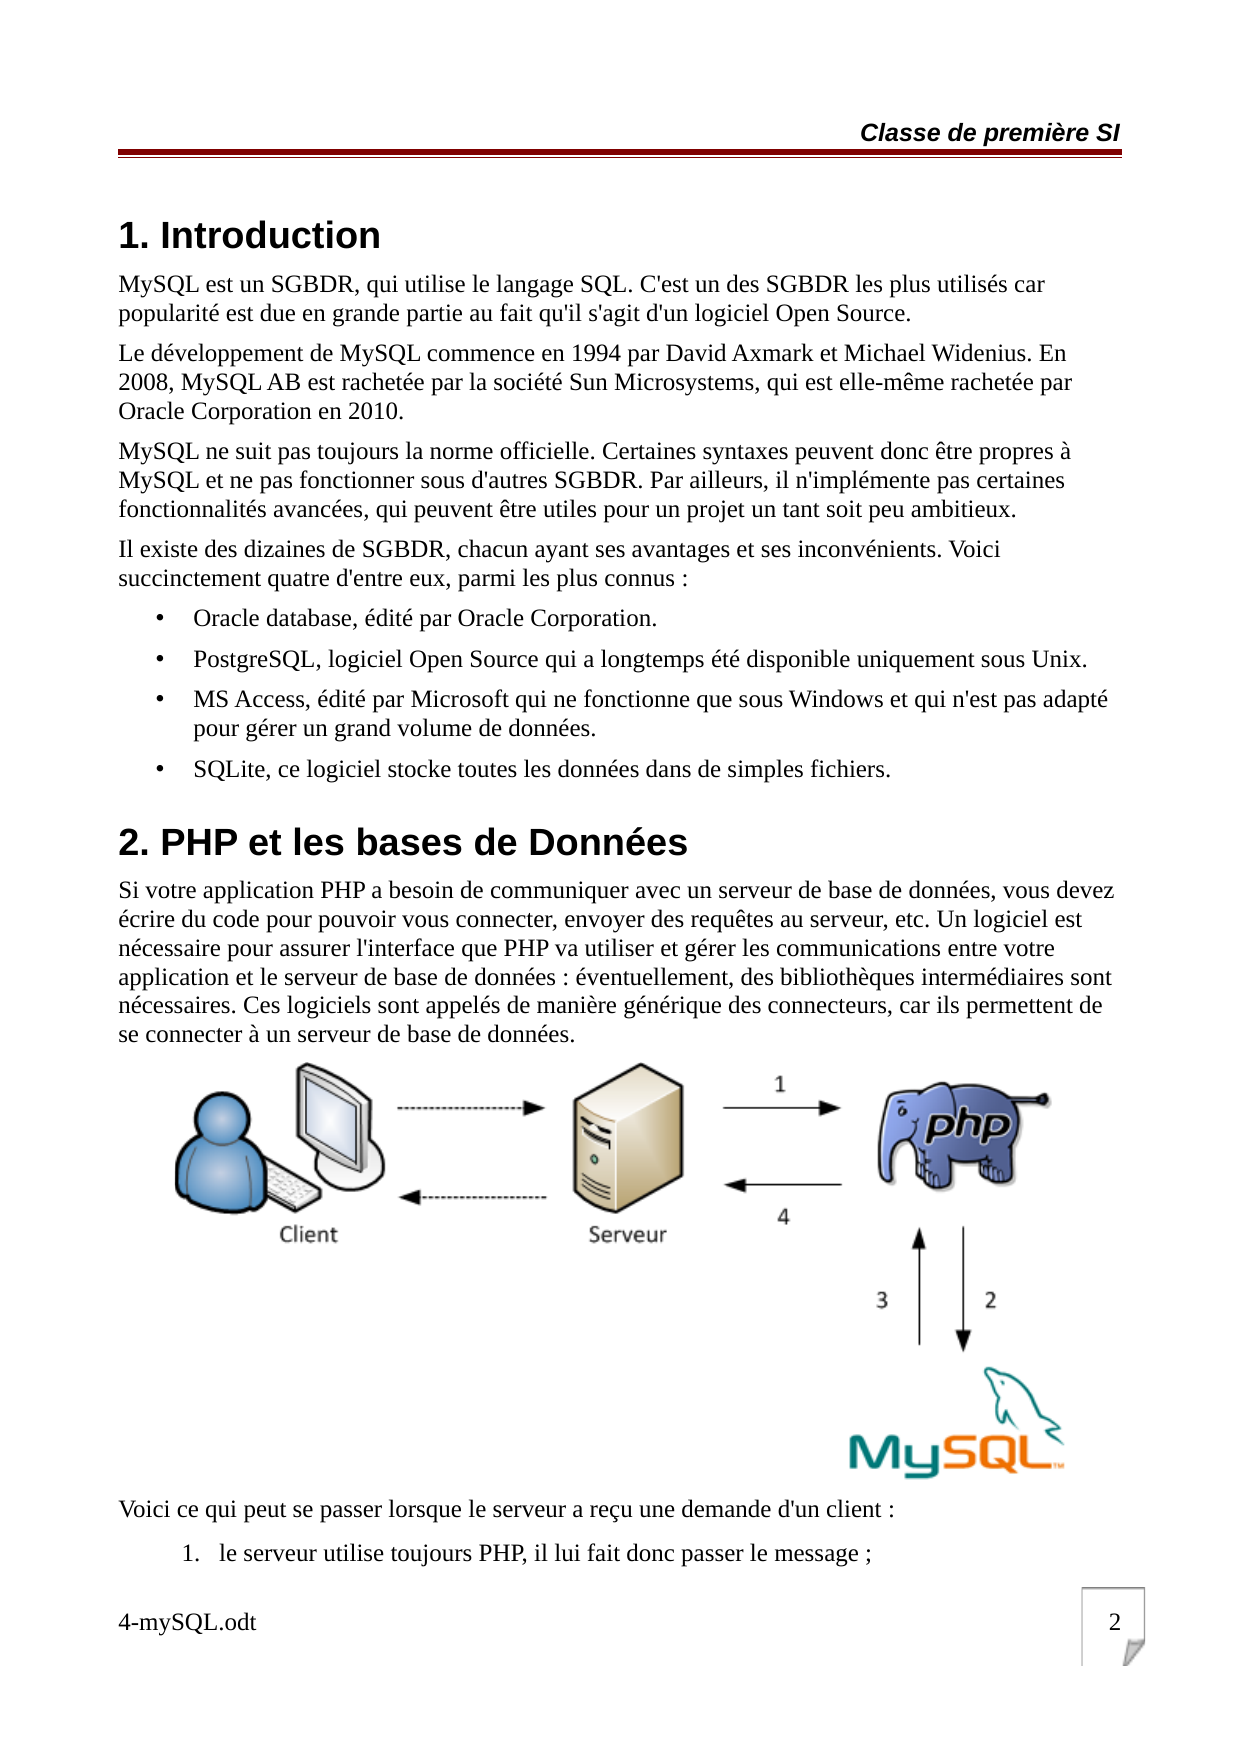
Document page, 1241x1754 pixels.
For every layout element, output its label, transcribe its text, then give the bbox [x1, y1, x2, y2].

text Le développement de MySQL commence en 1994 par David Axmark et Michael Widenius. En 2008, MySQL AB est rachetée par la société Sun Microsystems, qui est elle-même rachetée par Oracle Corporation en 2010. [118, 338, 1122, 424]
list le serveur utilise toujours PHP, il lui fait donc passer le message ; [181, 1538, 1122, 1566]
text MySQL est un SGBDR, qui utilise le langage SQL. C'est un des SGBDR les plus utilisés car popularité est due en grande partie au fait qu'il s'agit d'un logiciel Open Source. [118, 269, 1122, 326]
list PostgreSQL, logiciel Open Source qui a longtemps été disponible uniquement sous Unix. [156, 644, 1122, 673]
subtitle 2. PHP et les bases de Données [118, 819, 1122, 863]
text Il existe des dizaines de SGBDR, chacun ayant ses avantages et ses inconvénients. Voici succinctement quatre d'entre eux, parmi les plus connus : [118, 534, 1122, 592]
list Oracle database, édité par Oracle Corporation. [156, 603, 1122, 632]
text Voici ce qui peut se passer lorsque le serveur a reçu une demande d'un client : [118, 1494, 1122, 1523]
text Si votre application PHP a besoin de communiquer avec un serveur de base de données, vous devez écrire du code pour pouvoir vous connecter, envoyer des requêtes au serveur, etc. Un logiciel est nécessaire pour assurer l'interface que PHP va utiliser et gérer les communications entre votre application et le serveur de base de données : éventuellement, des bibliothèques intermédiaires sont nécessaires. Ces logiciels sont appelés de manière générique des connecteurs, car ils permettent de se connecter à un serveur de base de données. [118, 876, 1122, 1048]
subtitle 1. Introduction [118, 213, 1122, 256]
list MS Access, édité par Microsoft qui ne fonctionne que sous Windows et qui n'est pas adapté pour gérer un grand volume de données. [156, 684, 1122, 742]
list SQLite, ce logiciel stocke toutes les données dans de simples fichiers. [156, 754, 1122, 783]
text MySQL ne suit pas toujours la norme officielle. Certaines syntaxes peuvent donc être propres à MySQL et ne pas fonctionner sous d'autres SGBDR. Par ailleurs, il n'implémente pas certaines fonctionnalités avancées, qui peuvent être utiles pour un projet un tant soit peu ambitieux. [118, 436, 1122, 522]
picture [174, 1062, 1066, 1480]
